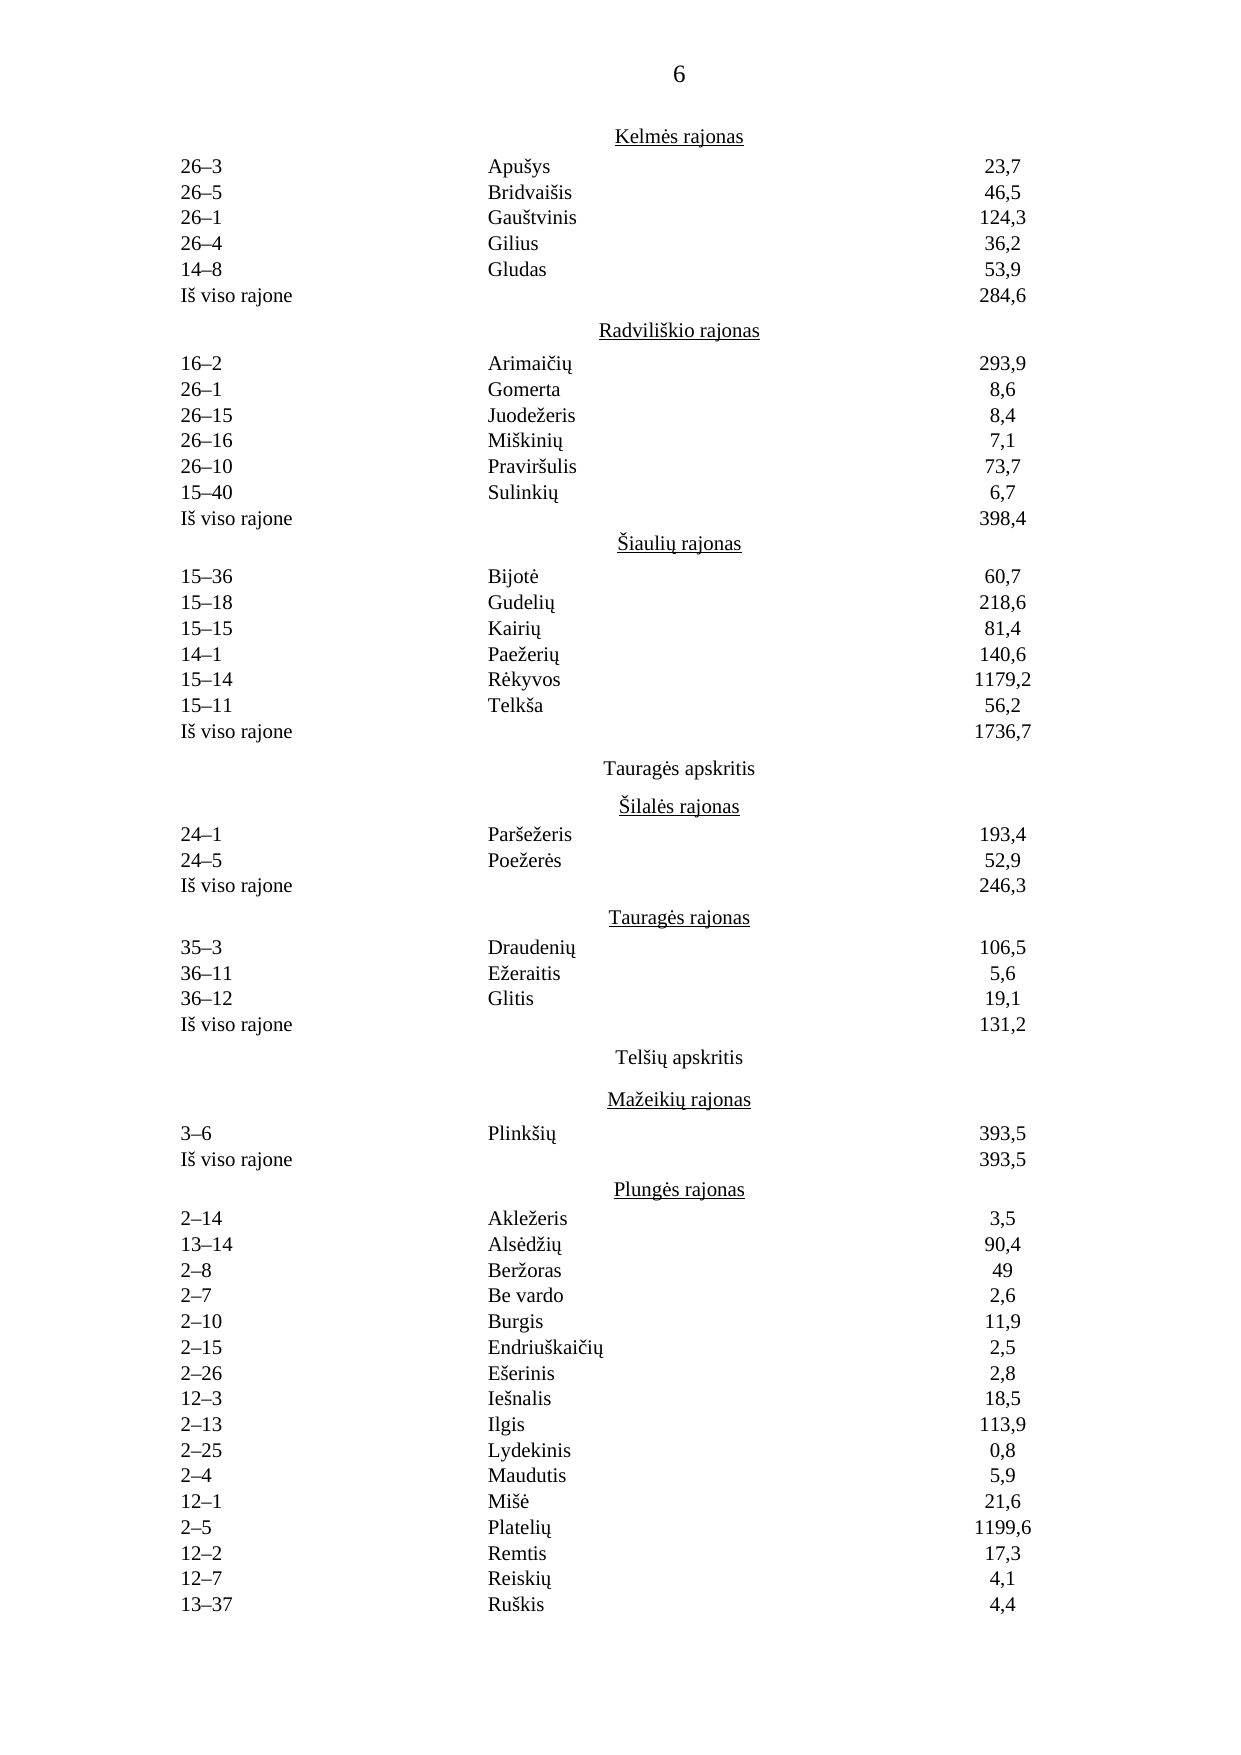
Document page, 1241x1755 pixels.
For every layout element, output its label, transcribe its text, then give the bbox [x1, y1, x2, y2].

table_cell Paežerių [485, 642, 824, 667]
table_cell 15–11 [177, 693, 484, 719]
table_cell Mišė [485, 1489, 824, 1515]
table_cell 2,5 [824, 1335, 1181, 1360]
table_cell Gomerta [485, 377, 824, 403]
table_cell 46,5 [824, 180, 1181, 205]
table_cell 12–1 [177, 1489, 484, 1515]
table_cell 2,6 [824, 1283, 1181, 1309]
table_cell Arimaičių [485, 351, 824, 377]
table_cell 1736,7 [824, 719, 1181, 744]
table_cell Alsėdžių [485, 1232, 824, 1257]
table_cell [485, 1012, 824, 1038]
table_cell Sulinkių [485, 480, 824, 506]
table_cell 4,1 [824, 1566, 1181, 1592]
table_cell 398,4 [824, 506, 1181, 531]
table_cell 2–13 [177, 1412, 484, 1438]
table_cell 2–15 [177, 1335, 484, 1360]
table_cell 36–12 [177, 986, 484, 1012]
table_cell 0,8 [824, 1438, 1181, 1463]
table_cell 81,4 [824, 616, 1181, 642]
table_cell 2–25 [177, 1438, 484, 1463]
table_cell Šiaulių rajonas [177, 531, 1181, 564]
table_cell [485, 283, 824, 308]
table_cell 26–1 [177, 377, 484, 403]
table_cell 12–2 [177, 1541, 484, 1566]
table_cell Iš viso rajone [177, 719, 484, 744]
table_cell 14–1 [177, 642, 484, 667]
table_cell Mažeikių rajonas [177, 1077, 1181, 1121]
table_cell 218,6 [824, 590, 1181, 616]
table_cell 124,3 [824, 205, 1181, 231]
table_cell 7,1 [824, 429, 1181, 454]
table_cell 90,4 [824, 1232, 1181, 1257]
table_cell Paršežeris [485, 822, 824, 848]
table_cell 60,7 [824, 564, 1181, 590]
table_cell [485, 874, 824, 899]
table_cell Poežerės [485, 848, 824, 873]
table_cell 23,7 [824, 154, 1181, 179]
table_cell 2–5 [177, 1515, 484, 1541]
table_cell 8,4 [824, 403, 1181, 428]
table_cell [485, 719, 824, 744]
table_cell Kelmės rajonas [177, 118, 1181, 154]
table_cell 193,4 [824, 822, 1181, 848]
table_cell 56,2 [824, 693, 1181, 719]
table_cell 1199,6 [824, 1515, 1181, 1541]
table_cell Iš viso rajone [177, 506, 484, 531]
table_cell Šilalės rajonas [177, 791, 1181, 822]
table_cell 2–14 [177, 1206, 484, 1232]
table_cell 113,9 [824, 1412, 1181, 1438]
table_cell Burgis [485, 1309, 824, 1335]
table_cell 5,9 [824, 1463, 1181, 1489]
table_cell Maudutis [485, 1463, 824, 1489]
table_cell 284,6 [824, 283, 1181, 308]
table_cell 26–3 [177, 154, 484, 179]
table_cell 12–7 [177, 1566, 484, 1592]
table_cell Radviliškio rajonas [177, 308, 1181, 351]
table_cell Glitis [485, 986, 824, 1012]
table_cell Gilius [485, 231, 824, 257]
table_cell Akležeris [485, 1206, 824, 1232]
table_cell 21,6 [824, 1489, 1181, 1515]
table_cell 3–6 [177, 1121, 484, 1147]
table_cell Iš viso rajone [177, 1147, 484, 1172]
table_cell 13–37 [177, 1592, 484, 1618]
table_cell 49 [824, 1258, 1181, 1283]
table_cell 12–3 [177, 1386, 484, 1412]
table_cell 17,3 [824, 1541, 1181, 1566]
table_cell 2–26 [177, 1360, 484, 1386]
table_cell Bridvaišis [485, 180, 824, 205]
table_cell 11,9 [824, 1309, 1181, 1335]
table_cell Plinkšių [485, 1121, 824, 1147]
table_cell 393,5 [824, 1121, 1181, 1147]
table_cell Gauštvinis [485, 205, 824, 231]
table_cell Plungės rajonas [177, 1173, 1181, 1206]
table_cell 15–15 [177, 616, 484, 642]
table_cell Apušys [485, 154, 824, 179]
table_cell Gludas [485, 257, 824, 282]
table_cell Praviršulis [485, 454, 824, 480]
table_cell 35–3 [177, 935, 484, 960]
table_cell 15–36 [177, 564, 484, 590]
table_cell 73,7 [824, 454, 1181, 480]
table_cell Iešnalis [485, 1386, 824, 1412]
table_cell Platelių [485, 1515, 824, 1541]
table_cell Ežeraitis [485, 960, 824, 986]
table_cell 246,3 [824, 874, 1181, 899]
table_cell 26–15 [177, 403, 484, 428]
table_cell 393,5 [824, 1147, 1181, 1172]
table_cell 14–8 [177, 257, 484, 282]
table_cell 26–4 [177, 231, 484, 257]
table_cell 15–14 [177, 667, 484, 693]
table_cell 26–16 [177, 429, 484, 454]
table_cell 2–7 [177, 1283, 484, 1309]
table_cell Reiskių [485, 1566, 824, 1592]
table_cell 2–8 [177, 1258, 484, 1283]
table_cell Rėkyvos [485, 667, 824, 693]
table_cell 4,4 [824, 1592, 1181, 1618]
table_cell Iš viso rajone [177, 1012, 484, 1038]
table_cell 2–10 [177, 1309, 484, 1335]
table_cell 13–14 [177, 1232, 484, 1257]
table_cell Miškinių [485, 429, 824, 454]
table_cell Beržoras [485, 1258, 824, 1283]
table_cell Iš viso rajone [177, 874, 484, 899]
table_cell 24–1 [177, 822, 484, 848]
table_cell Lydekinis [485, 1438, 824, 1463]
table_cell Ešerinis [485, 1360, 824, 1386]
table_cell Iš viso rajone [177, 283, 484, 308]
table_cell 2,8 [824, 1360, 1181, 1386]
table_cell Ilgis [485, 1412, 824, 1438]
table_cell Endriuškaičių [485, 1335, 824, 1360]
table_cell 53,9 [824, 257, 1181, 282]
table_cell 6,7 [824, 480, 1181, 506]
table_cell 293,9 [824, 351, 1181, 377]
table_cell 24–5 [177, 848, 484, 873]
table_cell 19,1 [824, 986, 1181, 1012]
table_cell 18,5 [824, 1386, 1181, 1412]
table_cell 36,2 [824, 231, 1181, 257]
table_cell 2–4 [177, 1463, 484, 1489]
table_cell Telšių apskritis [177, 1038, 1181, 1077]
table_cell 8,6 [824, 377, 1181, 403]
table_cell Gudelių [485, 590, 824, 616]
table_cell 15–40 [177, 480, 484, 506]
table_cell Telkša [485, 693, 824, 719]
table_cell [485, 1147, 824, 1172]
table_cell 1179,2 [824, 667, 1181, 693]
table_cell Bijotė [485, 564, 824, 590]
table_cell Tauragės rajonas [177, 899, 1181, 935]
table_cell Draudenių [485, 935, 824, 960]
table_cell Kairių [485, 616, 824, 642]
table_cell 26–1 [177, 205, 484, 231]
table_cell 26–10 [177, 454, 484, 480]
table_cell Tauragės apskritis [177, 745, 1181, 791]
table_cell 15–18 [177, 590, 484, 616]
table_cell 52,9 [824, 848, 1181, 873]
table_cell [485, 506, 824, 531]
table_cell 16–2 [177, 351, 484, 377]
table_cell Be vardo [485, 1283, 824, 1309]
table_cell 140,6 [824, 642, 1181, 667]
table_cell Juodežeris [485, 403, 824, 428]
table_cell 5,6 [824, 960, 1181, 986]
table_cell Remtis [485, 1541, 824, 1566]
table_cell 36–11 [177, 960, 484, 986]
table_cell 3,5 [824, 1206, 1181, 1232]
table_cell Ruškis [485, 1592, 824, 1618]
table_cell 26–5 [177, 180, 484, 205]
table_cell 131,2 [824, 1012, 1181, 1038]
table_cell 106,5 [824, 935, 1181, 960]
